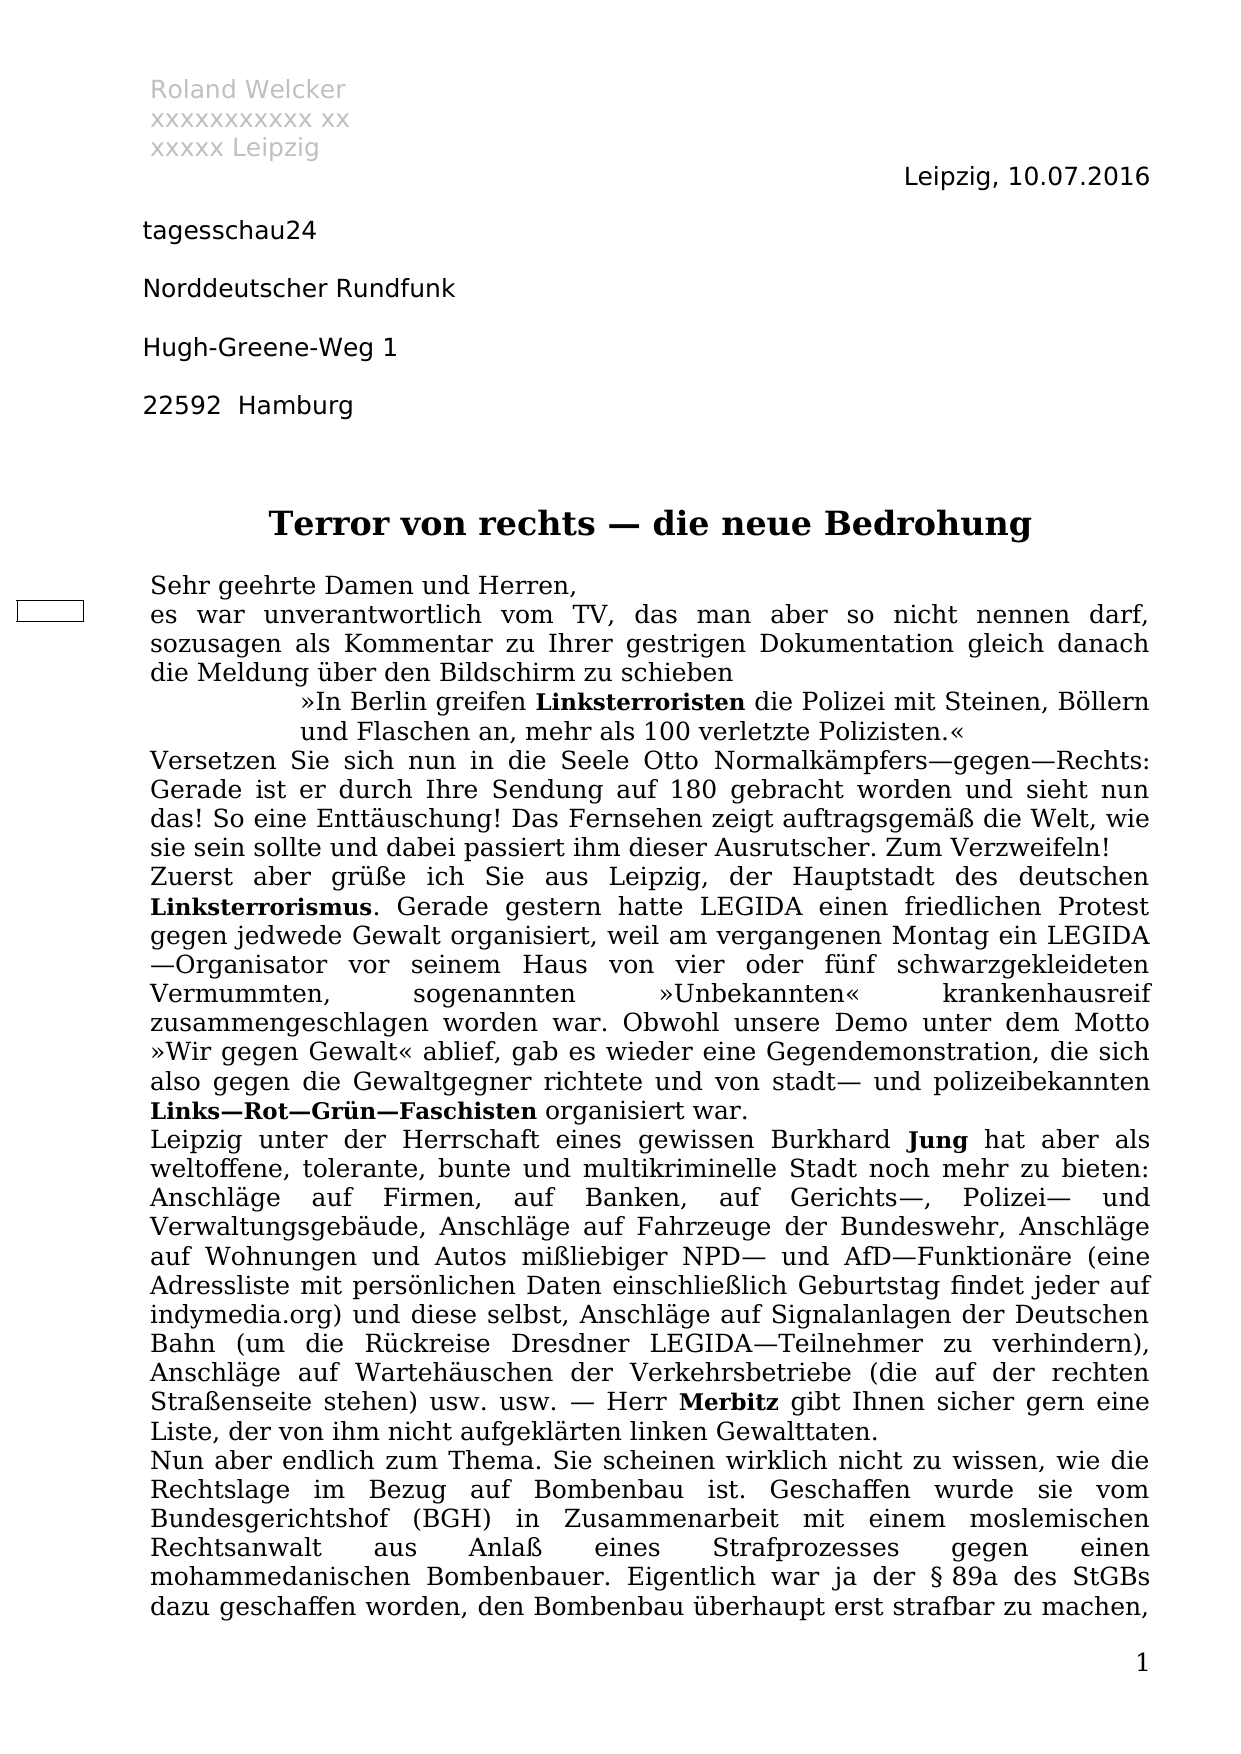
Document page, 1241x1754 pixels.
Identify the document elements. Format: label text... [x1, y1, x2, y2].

text Norddeutscher Rundfunk [142, 274, 650, 303]
text 22592 Hamburg [142, 391, 650, 420]
text Nun aber endlich zum Thema. Sie scheinen wirklich nicht zu wissen, wie die Rechtslage im Bezug auf Bombenbau ist. Geschaffen wurde sie vom Bundesgerichtshof (BGH) in Zusammenarbeit mit einem moslemischen Rechtsanwalt aus Anlaß eines Strafprozesses gegen einen mohammedanischen Bombenbauer. Eigentlich war ja der § 89a des StGBs dazu geschaffen worden, den Bombenbau überhaupt erst strafbar zu machen, [150, 1446, 1151, 1621]
text xxxxxxxxxxx xx [150, 104, 1151, 133]
text Leipzig, 10.07.2016 [150, 162, 1151, 192]
text tagesschau24 [142, 216, 650, 245]
text Leipzig unter der Herrschaft eines gewissen Burkhard Jung hat aber als weltoffene, tolerante, bunte und multikriminelle Stadt noch mehr zu bieten: Anschläge auf Firmen, auf Banken, auf Gerichts—, Polizei— und Verwaltungsgebäude, Anschläge auf Fahrzeuge der Bundeswehr, Anschläge auf Wohnungen und Autos mißliebiger NPD— und AfD—Funktionäre (eine Adressliste mit persönlichen Daten einschließlich Geburtstag findet jeder auf indymedia.org) und diese selbst, Anschläge auf Signalanlagen der Deutschen Bahn (um die Rückreise Dresdner LEGIDA—Teilnehmer zu verhindern), Anschläge auf Wartehäuschen der Verkehrsbetriebe (die auf der rechten Straßenseite stehen) usw. usw. — Herr Merbitz gibt Ihnen sicher gern eine Liste, der von ihm nicht aufgeklärten linken Gewalttaten. [150, 1125, 1151, 1446]
text xxxxx Leipzig [150, 133, 1151, 162]
text Roland Welcker [150, 75, 1151, 104]
text Versetzen Sie sich nun in die Seele Otto Normalkämpfers—gegen—Rechts: Gerade ist er durch Ihre Sendung auf 180 gebracht worden und sieht nun das! So eine Enttäuschung! Das Fernsehen zeigt auftragsgemäß die Welt, wie sie sein sollte und dabei passiert ihm dieser Ausrutscher. Zum Verzweifeln! [150, 746, 1151, 862]
text es war unverantwortlich vom TV, das man aber so nicht nennen darf, sozusagen als Kommentar zu Ihrer gestrigen Dokumentation gleich danach die Meldung über den Bildschirm zu schieben [150, 600, 1151, 687]
text Sehr geehrte Damen und Herren, [150, 543, 1151, 600]
text Hugh-Greene-Weg 1 [142, 333, 650, 362]
text »In Berlin greifen Linksterroristen die Polizei mit Steinen, Böllern und Flaschen an, mehr als 100 verletzte Polizisten.« [300, 687, 1151, 746]
text Zuerst aber grüße ich Sie aus Leipzig, der Hauptstadt des deutschen Linksterrorismus. Gerade gestern hatte LEGIDA einen friedlichen Protest gegen jedwede Gewalt organisiert, weil am vergangenen Montag ein LEGIDA—Organisator vor seinem Haus von vier oder fünf schwarzgekleideten Vermummten, sogenannten »Unbekannten« krankenhausreif zusammengeschlagen worden war. Obwohl unsere Demo unter dem Motto »Wir gegen Gewalt« ablief, gab es wieder eine Gegendemonstration, die sich also gegen die Gewaltgegner richtete und von stadt— und polizeibekannten Links—Rot—Grün—Faschisten organisiert war. [150, 862, 1151, 1125]
text Terror von rechts — die neue Bedrohung [150, 483, 1151, 543]
